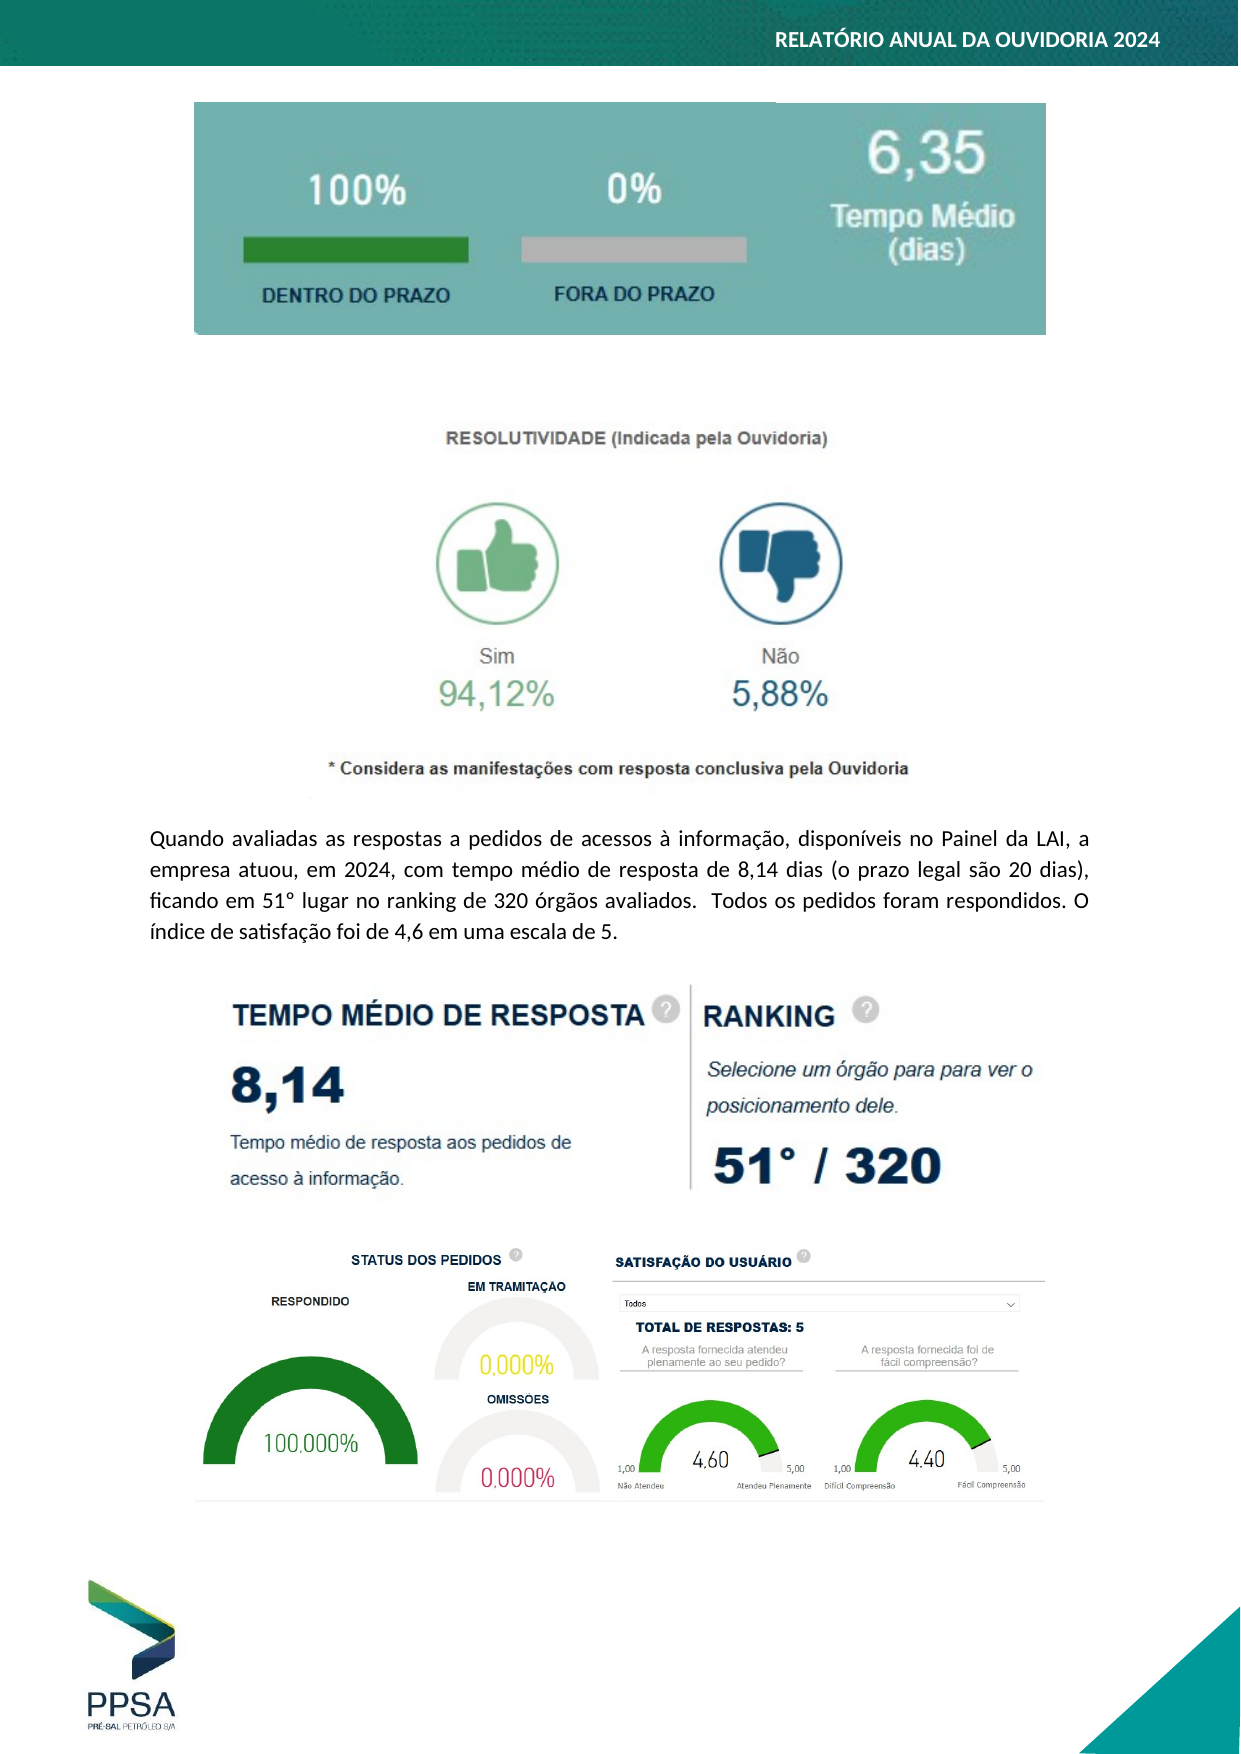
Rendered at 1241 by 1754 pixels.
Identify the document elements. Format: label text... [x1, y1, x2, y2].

text Quando avaliadas as respostas a pedidos de acessos à informação, disponíveis no Painel da LAI, a empresa atuou, em 2024, com tempo médio de resposta de 8,14 dias (o prazo legal são 20 dias), ficando em 51º lugar no ranking de 320 órgãos avaliados. Todos os pedidos foram respondidos. O índice de satisfação foi de 4,6 em uma escala de 5. [149, 824, 1091, 945]
